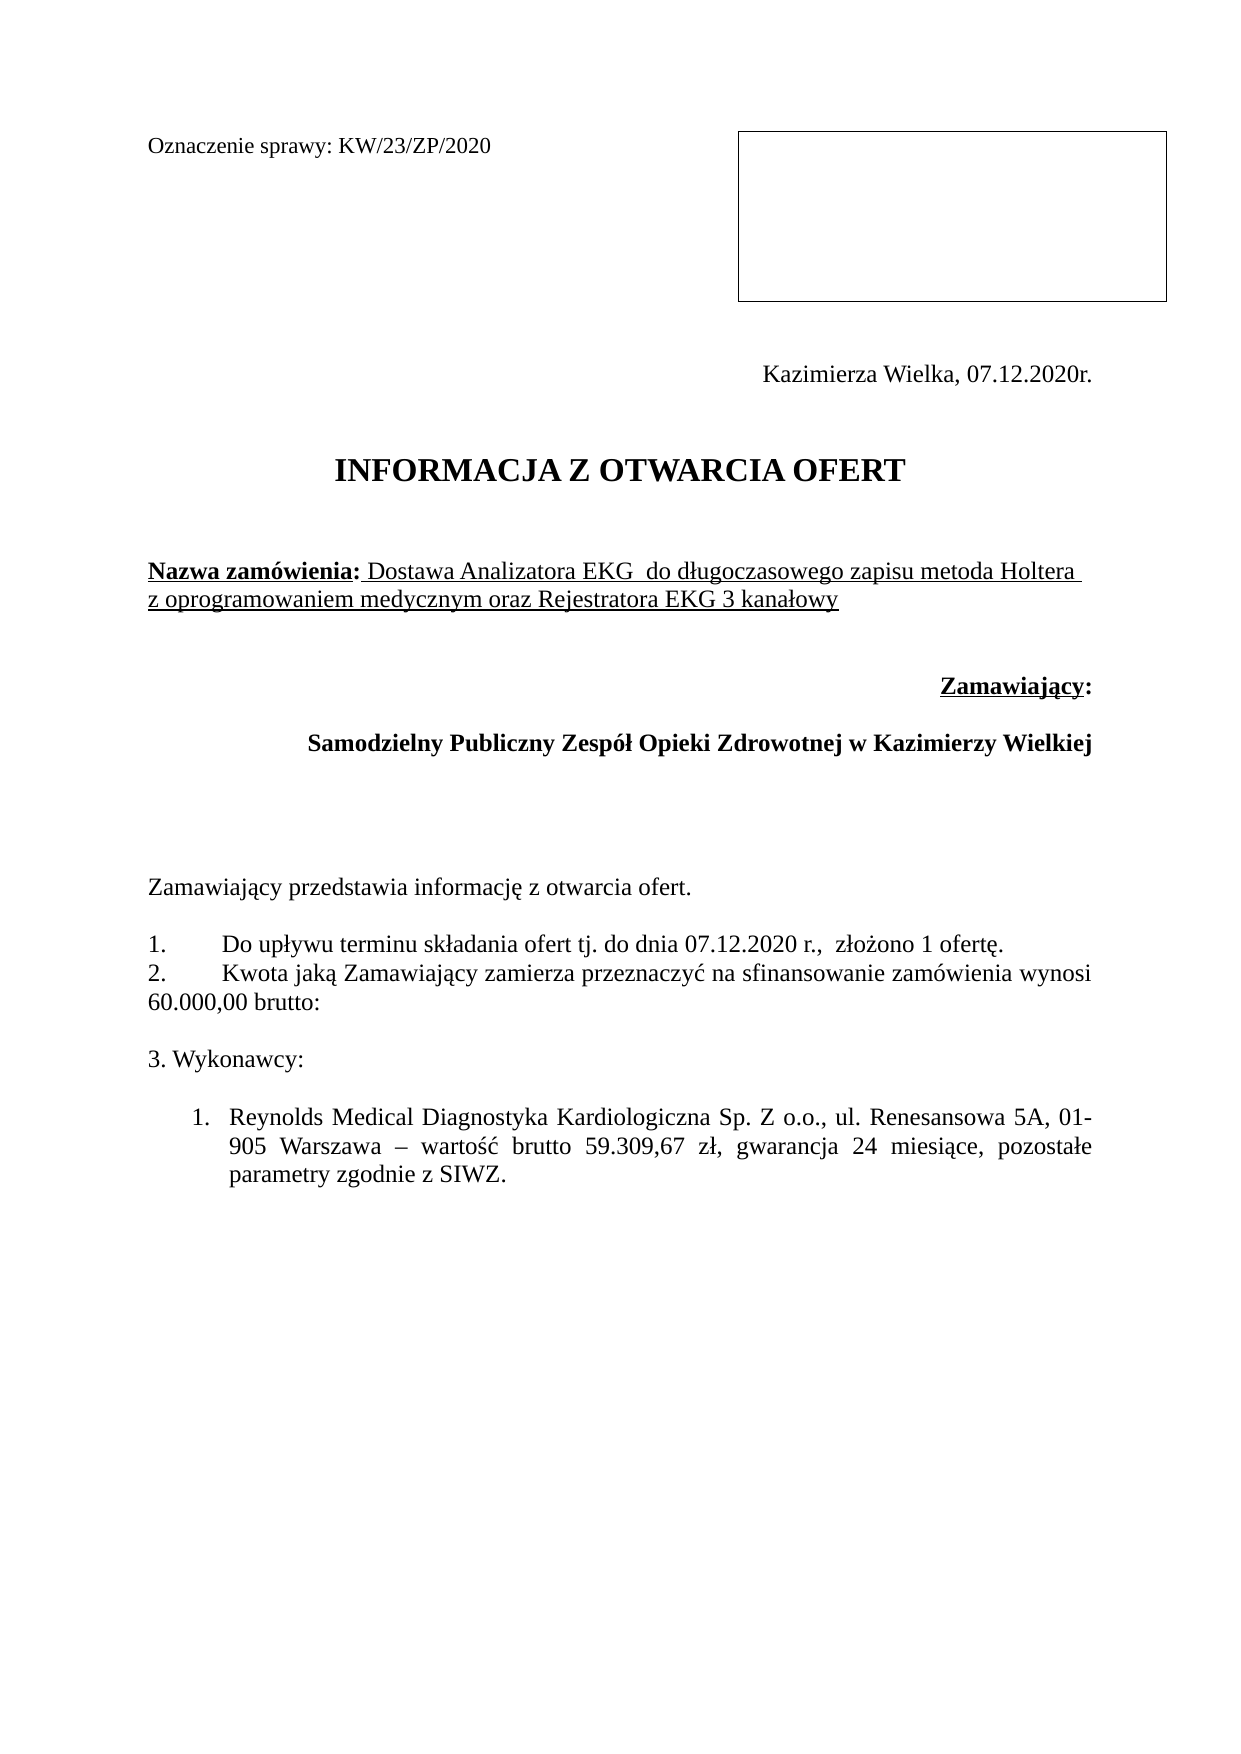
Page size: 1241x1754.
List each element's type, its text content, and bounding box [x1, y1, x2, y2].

table_header [739, 132, 1166, 301]
text 1. Do upływu terminu składania ofert tj. do dnia 07.12.2020 r., złożono 1 ofertę. [148, 929, 1092, 958]
table_header [370, 74, 696, 102]
text z oprogramowaniem medycznym oraz Rejestratora EKG 3 kanałowy [148, 584, 1092, 613]
table_header [696, 74, 944, 102]
table_header [944, 74, 1240, 102]
table_header Oznaczenie sprawy: KW/23/ZP/2020 [140, 131, 738, 301]
text INFORMACJA Z OTWARCIA OFERT [148, 450, 1092, 489]
text 2. Kwota jaką Zamawiający zamierza przeznaczyć na sfinansowanie zamówienia wynosi 60.000,00 brutto: [148, 958, 1092, 1016]
text Kazimierza Wielka, 07.12.2020r. [148, 359, 1092, 388]
text Zamawiający przedstawia informację z otwarcia ofert. [148, 872, 1092, 901]
text Nazwa zamówienia: Dostawa Analizatora EKG do długoczasowego zapisu metoda Holtera [148, 556, 1092, 584]
list Reynolds Medical Diagnostyka Kardiologiczna Sp. Z o.o., ul. Renesansowa 5A, 01-905 Warszawa – wartość brutto 59.309,67 zł, gwarancja 24 miesiące, pozostałe parametry zgodnie z SIWZ. [191, 1102, 1092, 1188]
text Zamawiający: [148, 671, 1092, 699]
text Samodzielny Publiczny Zespół Opieki Zdrowotnej w Kazimierzy Wielkiej [148, 728, 1092, 757]
text 3. Wykonawcy: [148, 1044, 1092, 1073]
table_header [148, 74, 370, 102]
